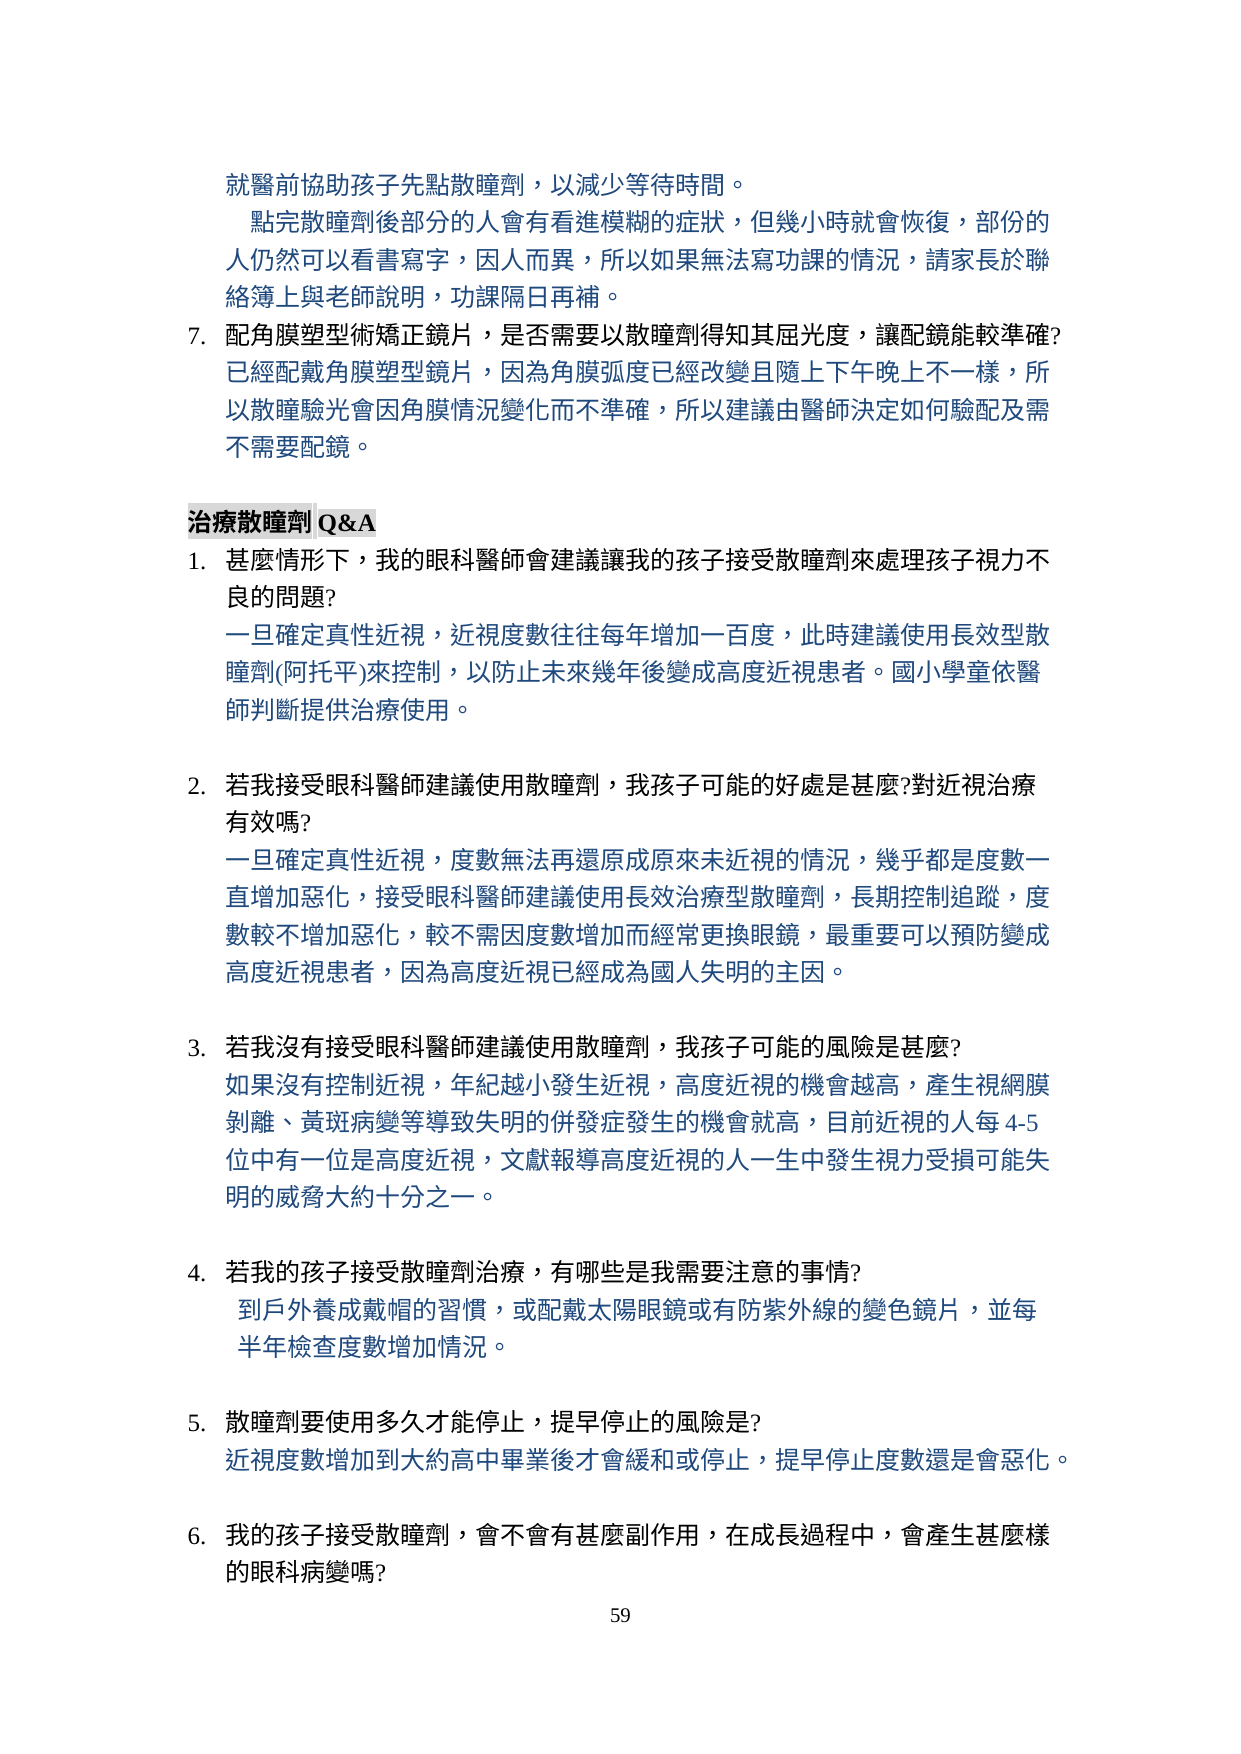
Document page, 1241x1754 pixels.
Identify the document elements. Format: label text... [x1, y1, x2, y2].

list 近視度數增加到大約高中畢業後才會緩和或停止，提早停止度數還是會惡化。 [225, 1439, 1053, 1477]
list 到戶外養成戴帽的習慣，或配戴太陽眼鏡或有防紫外線的變色鏡片，並每半年檢查度數增加情況。 [237, 1289, 1053, 1364]
list 一旦確定真性近視，近視度數往往每年增加一百度，此時建議使用長效型散瞳劑(阿托平)來控制，以防止未來幾年後變成高度近視患者。國小學童依醫師判斷提供治療使用。 [225, 614, 1053, 727]
list 甚麼情形下，我的眼科醫師會建議讓我的孩子接受散瞳劑來處理孩子視力不良的問題? [187, 539, 1053, 614]
text 治療散瞳劑Q&A [187, 502, 1053, 539]
text 就醫前協助孩子先點散瞳劑，以減少等待時間。 [225, 164, 1053, 202]
list 若我的孩子接受散瞳劑治療，有哪些是我需要注意的事情? [187, 1252, 1053, 1289]
list 我的孩子接受散瞳劑，會不會有甚麼副作用，在成長過程中，會產生甚麼樣的眼科病變嗎? [187, 1514, 1053, 1589]
list 若我沒有接受眼科醫師建議使用散瞳劑，我孩子可能的風險是甚麼? [187, 1027, 1053, 1064]
text 已經配戴角膜塑型鏡片，因為角膜弧度已經改變且隨上下午晚上不一樣，所以散瞳驗光會因角膜情況變化而不準確，所以建議由醫師決定如何驗配及需不需要配鏡。 [225, 352, 1053, 464]
list 配角膜塑型術矯正鏡片，是否需要以散瞳劑得知其屈光度，讓配鏡能較準確? [187, 314, 1053, 352]
list 一旦確定真性近視，度數無法再還原成原來未近視的情況，幾乎都是度數一直增加惡化，接受眼科醫師建議使用長效治療型散瞳劑，長期控制追蹤，度數較不增加惡化，較不需因度數增加而經常更換眼鏡，最重要可以預防變成高度近視患者，因為高度近視已經成為國人失明的主因。 [225, 839, 1053, 989]
list 如果沒有控制近視，年紀越小發生近視，高度近視的機會越高，產生視網膜剝離、黃斑病變等導致失明的併發症發生的機會就高，目前近視的人每4-5位中有一位是高度近視，文獻報導高度近視的人一生中發生視力受損可能失明的威脅大約十分之一。 [225, 1064, 1053, 1214]
text 點完散瞳劑後部分的人會有看進模糊的症狀，但幾小時就會恢復，部份的人仍然可以看書寫字，因人而異，所以如果無法寫功課的情況，請家長於聯絡簿上與老師說明，功課隔日再補。 [225, 202, 1053, 314]
list 散瞳劑要使用多久才能停止，提早停止的風險是? [187, 1402, 1053, 1439]
list 若我接受眼科醫師建議使用散瞳劑，我孩子可能的好處是甚麼?對近視治療有效嗎? [187, 764, 1053, 839]
